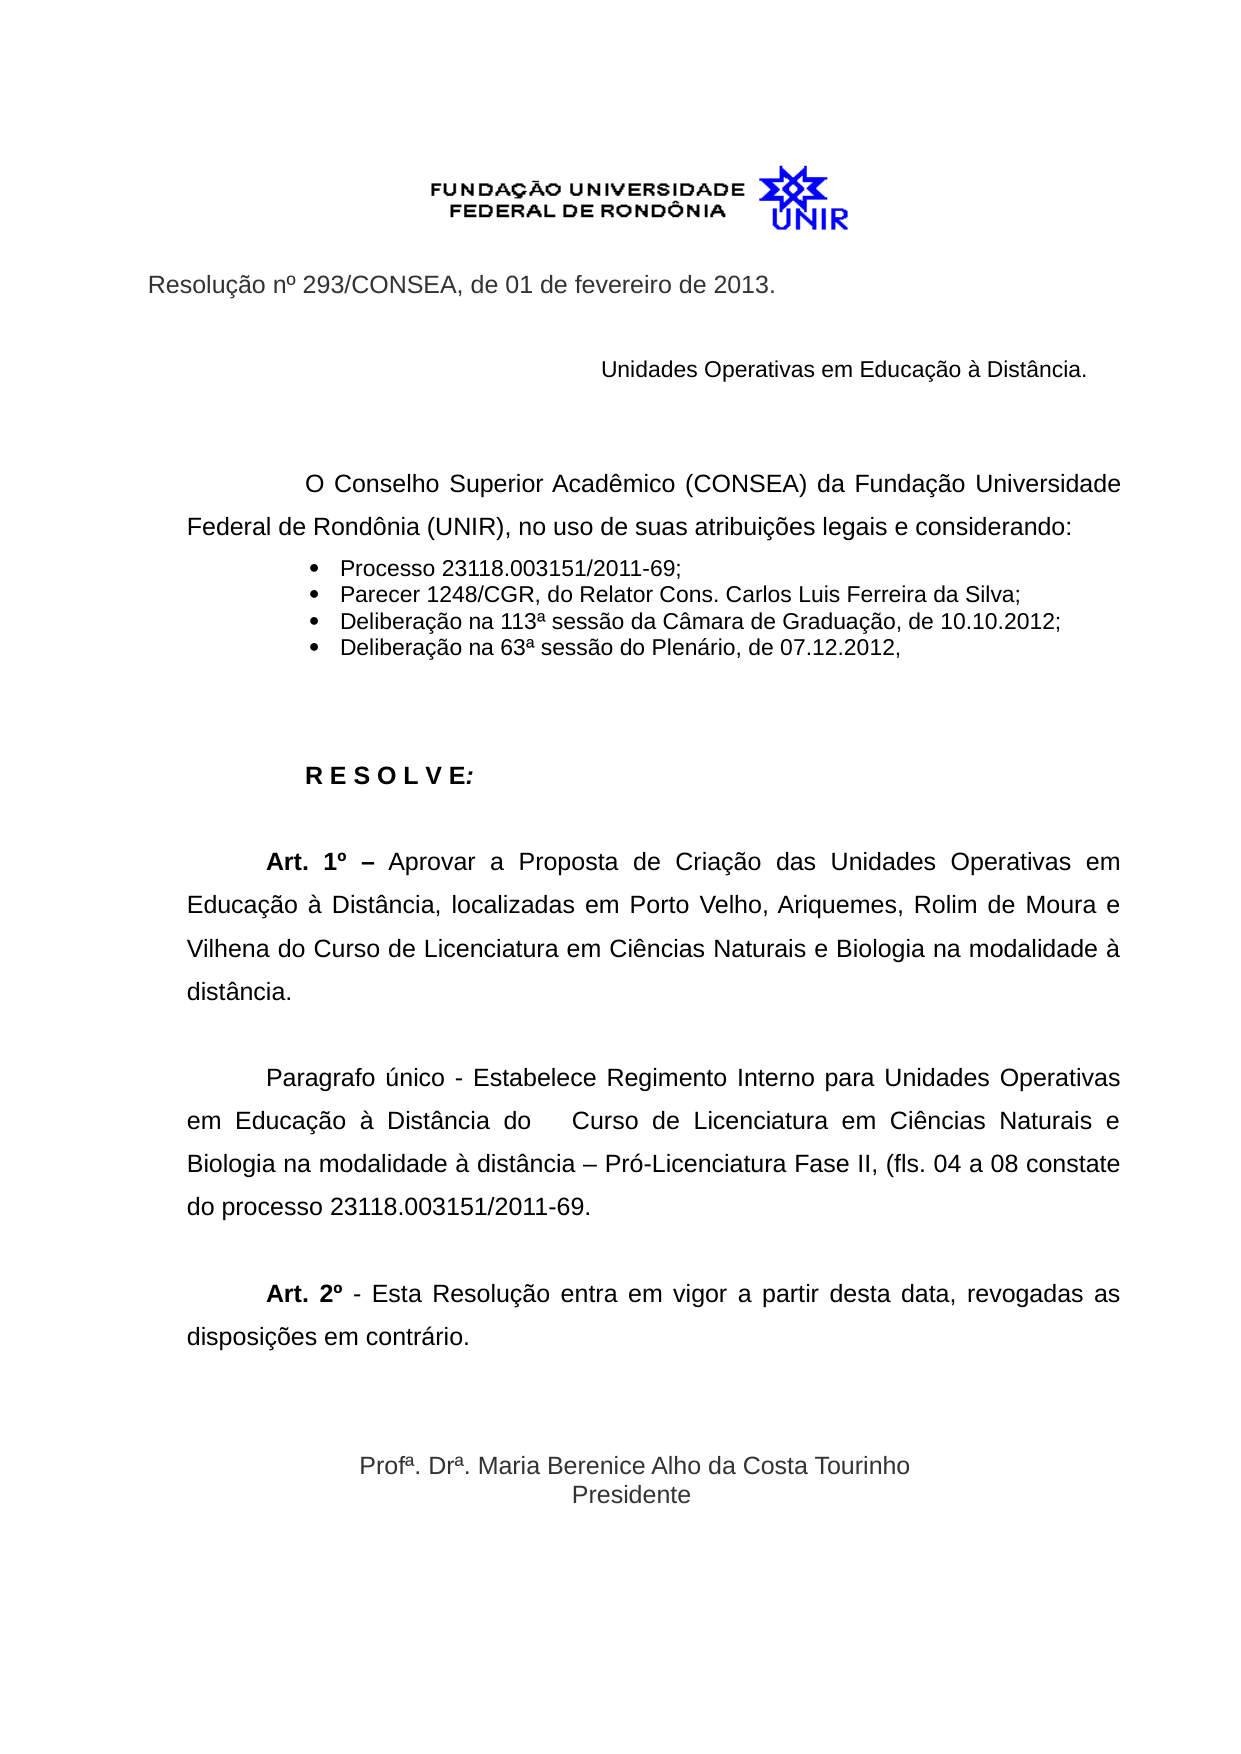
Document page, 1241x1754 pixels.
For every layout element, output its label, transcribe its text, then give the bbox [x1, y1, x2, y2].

list Deliberação na 113ª sessão da Câmara de Graduação, de 10.10.2012; [310, 608, 1122, 634]
text R E S O L V E: [187, 761, 1087, 790]
subtitle Resolução nº 293/CONSEA, de 01 de fevereiro de 2013. [148, 270, 1122, 299]
list Deliberação na 63ª sessão do Plenário, de 07.12.2012, [310, 634, 1122, 660]
text O Conselho Superior Acadêmico (CONSEA) da Fundação Universidade Federal de Rondônia (UNIR), no uso de suas atribuições legais e considerando: [187, 469, 1122, 541]
text Art. 1º – Aprovar a Proposta de Criação das Unidades Operativas em Educação à Distância, localizadas em Porto Velho, Ariquemes, Rolim de Moura e Vilhena do Curso de Licenciatura em Ciências Naturais e Biologia na modalidade à distância. [187, 847, 1122, 1005]
list Processo 23118.003151/2011-69; [310, 555, 1122, 581]
list Parecer 1248/CGR, do Relator Cons. Carlos Luis Ferreira da Silva; [310, 581, 1122, 608]
text Profª. Drª. Maria Berenice Alho da Costa Tourinho [148, 1451, 1122, 1480]
text Presidente [148, 1480, 1122, 1508]
text Unidades Operativas em Educação à Distância. [561, 356, 1087, 382]
text Art. 2º - Esta Resolução entra em vigor a partir desta data, revogadas as disposições em contrário. [187, 1278, 1122, 1350]
text Paragrafo único - Estabelece Regimento Interno para Unidades Operativas em Educação à Distância do Curso de Licenciatura em Ciências Naturais e Biologia na modalidade à distância – Pró-Licenciatura Fase II, (fls. 04 a 08 constate do processo 23118.003151/2011-69. [187, 1063, 1122, 1221]
